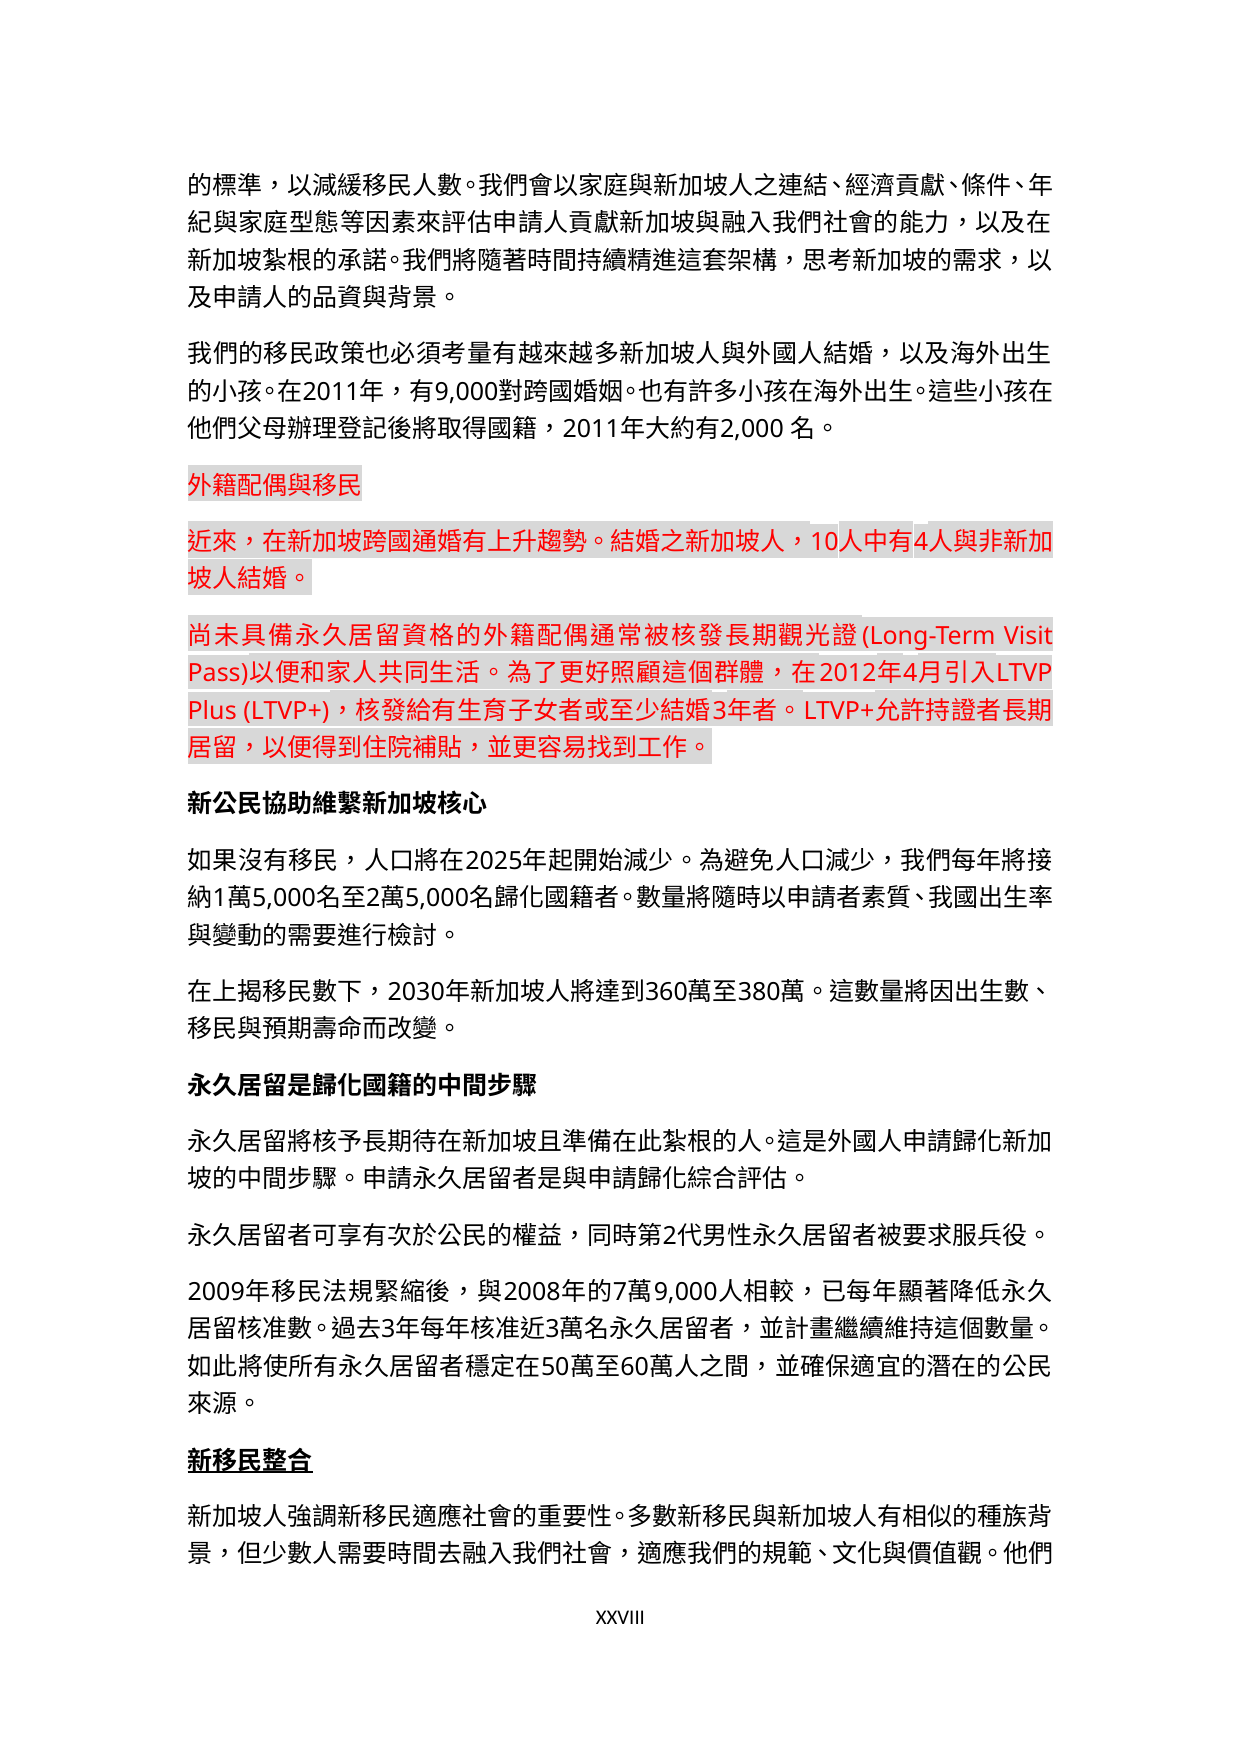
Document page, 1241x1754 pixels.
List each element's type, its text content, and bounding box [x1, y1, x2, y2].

text 我們的移民政策也必須考量有越來越多新加坡人與外國人結婚，以及海外出生的小孩。在2011年，有9,000對跨國婚姻。也有許多小孩在海外出生。這些小孩在他們父母辦理登記後將取得國籍，2011年大約有2,000 名。 [187, 333, 1053, 446]
text 近來，在新加坡跨國通婚有上升趨勢。結婚之新加坡人，10人中有4人與非新加坡人結婚。 [187, 521, 1053, 596]
text 新移民整合 [187, 1439, 1053, 1477]
text 尚未具備永久居留資格的外籍配偶通常被核發長期觀光證(Long-Term Visit Pass)以便和家人共同生活。為了更好照顧這個群體，在2012年4月引入LTVP Plus (LTVP+)，核發給有生育子女者或至少結婚3年者。LTVP+允許持證者長期居留，以便得到住院補貼，並更容易找到工作。 [187, 614, 1053, 764]
text 永久居留者可享有次於公民的權益，同時第2代男性永久居留者被要求服兵役。 [187, 1214, 1053, 1252]
text 永久居留是歸化國籍的中間步驟 [187, 1064, 1053, 1102]
text 外籍配偶與移民 [187, 464, 1053, 502]
text 新加坡人強調新移民適應社會的重要性。多數新移民與新加坡人有相似的種族背景，但少數人需要時間去融入我們社會，適應我們的規範、文化與價值觀。他們 [187, 1496, 1053, 1571]
text 如果沒有移民，人口將在2025年起開始減少。為避免人口減少，我們每年將接納1萬5,000名至2萬5,000名歸化國籍者。數量將隨時以申請者素質、我國出生率與變動的需要進行檢討。 [187, 839, 1053, 952]
text 在上揭移民數下，2030年新加坡人將達到360萬至380萬。這數量將因出生數、移民與預期壽命而改變。 [187, 971, 1053, 1046]
text 2009年移民法規緊縮後，與2008年的7萬9,000人相較，已每年顯著降低永久居留核准數。過去3年每年核准近3萬名永久居留者，並計畫繼續維持這個數量。如此將使所有永久居留者穩定在50萬至60萬人之間，並確保適宜的潛在的公民來源。 [187, 1271, 1053, 1421]
text 永久居留將核予長期待在新加坡且準備在此紮根的人。這是外國人申請歸化新加坡的中間步驟。申請永久居留者是與申請歸化綜合評估。 [187, 1121, 1053, 1196]
text 新公民協助維繫新加坡核心 [187, 783, 1053, 821]
text 的標準，以減緩移民人數。我們會以家庭與新加坡人之連結、經濟貢獻、條件、年紀與家庭型態等因素來評估申請人貢獻新加坡與融入我們社會的能力，以及在新加坡紮根的承諾。我們將隨著時間持續精進這套架構，思考新加坡的需求，以及申請人的品資與背景。 [187, 164, 1053, 314]
